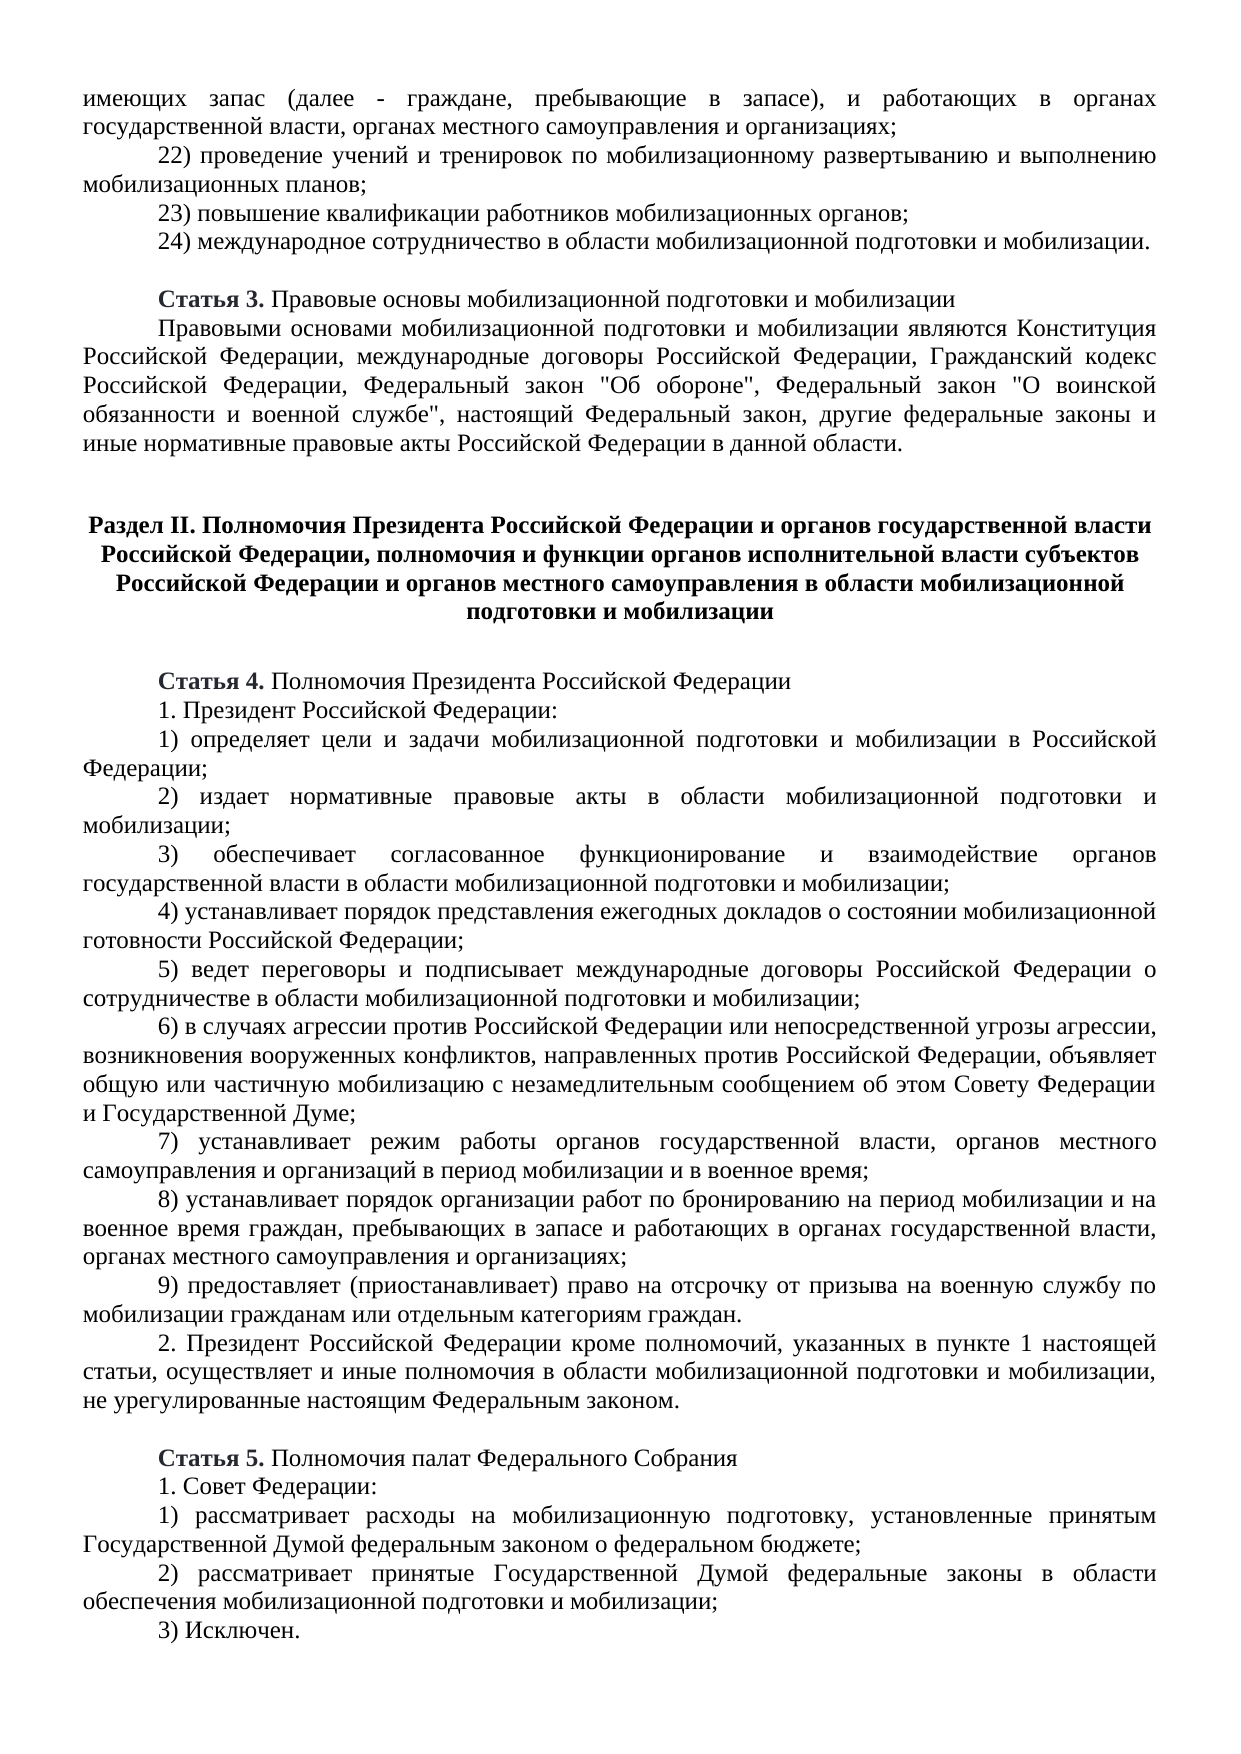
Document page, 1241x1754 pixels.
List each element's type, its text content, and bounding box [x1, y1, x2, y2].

text 3) обеспечивает согласованное функционирование и взаимодействие органов государственной власти в области мобилизационной подготовки и мобилизации; [83, 839, 1157, 896]
text Статья 5. Полномочия палат Федерального Собрания [158, 1443, 1157, 1471]
text 2) издает нормативные правовые акты в области мобилизационной подготовки и мобилизации; [83, 781, 1157, 839]
text имеющих запас (далее - граждане, пребывающие в запасе), и работающих в органах государственной власти, органах местного самоуправления и организациях; [83, 83, 1157, 140]
text 23) повышение квалификации работников мобилизационных органов; [83, 198, 1157, 226]
text Статья 3. Правовые основы мобилизационной подготовки и мобилизации [158, 284, 1157, 313]
text 4) устанавливает порядок представления ежегодных докладов о состоянии мобилизационной готовности Российской Федерации; [83, 896, 1157, 954]
text 6) в случаях агрессии против Российской Федерации или непосредственной угрозы агрессии, возникновения вооруженных конфликтов, направленных против Российской Федерации, объявляет общую или частичную мобилизацию с незамедлительным сообщением об этом Совету Федерации и Государственной Думе; [83, 1011, 1157, 1126]
text 5) ведет переговоры и подписывает международные договоры Российской Федерации о сотрудничестве в области мобилизационной подготовки и мобилизации; [83, 954, 1157, 1011]
text 3) Исключен. [83, 1615, 1157, 1644]
text 9) предоставляет (приостанавливает) право на отсрочку от призыва на военную службу по мобилизации гражданам или отдельным категориям граждан. [83, 1270, 1157, 1328]
text 24) международное сотрудничество в области мобилизационной подготовки и мобилизации. [83, 226, 1157, 255]
text 1. Совет Федерации: [83, 1471, 1157, 1500]
text 2) рассматривает принятые Государственной Думой федеральные законы в области обеспечения мобилизационной подготовки и мобилизации; [83, 1558, 1157, 1615]
text 2. Президент Российской Федерации кроме полномочий, указанных в пункте 1 настоящей статьи, осуществляет и иные полномочия в области мобилизационной подготовки и мобилизации, не урегулированные настоящим Федеральным законом. [83, 1328, 1157, 1414]
text 7) устанавливает режим работы органов государственной власти, органов местного самоуправления и организаций в период мобилизации и в военное время; [83, 1126, 1157, 1184]
text 1) определяет цели и задачи мобилизационной подготовки и мобилизации в Российской Федерации; [83, 724, 1157, 781]
text Правовыми основами мобилизационной подготовки и мобилизации являются Конституция Российской Федерации, международные договоры Российской Федерации, Гражданский кодекс Российской Федерации, Федеральный закон "Об обороне", Федеральный закон "О воинской обязанности и военной службе", настоящий Федеральный закон, другие федеральные законы и иные нормативные правовые акты Российской Федерации в данной области. [83, 313, 1157, 456]
subtitle Раздел II. Полномочия Президента Российской Федерации и органов государственной власти Российской Федерации, полномочия и функции органов исполнительной власти субъектов Российской Федерации и органов местного самоуправления в области мобилизационной подготовки и мобилизации [83, 510, 1157, 625]
text 8) устанавливает порядок организации работ по бронированию на период мобилизации и на военное время граждан, пребывающих в запасе и работающих в органах государственной власти, органах местного самоуправления и организациях; [83, 1184, 1157, 1270]
text 1) рассматривает расходы на мобилизационную подготовку, установленные принятым Государственной Думой федеральным законом о федеральном бюджете; [83, 1500, 1157, 1558]
text Статья 4. Полномочия Президента Российской Федерации [158, 666, 1157, 695]
text 1. Президент Российской Федерации: [83, 695, 1157, 724]
text 22) проведение учений и тренировок по мобилизационному развертыванию и выполнению мобилизационных планов; [83, 140, 1157, 198]
